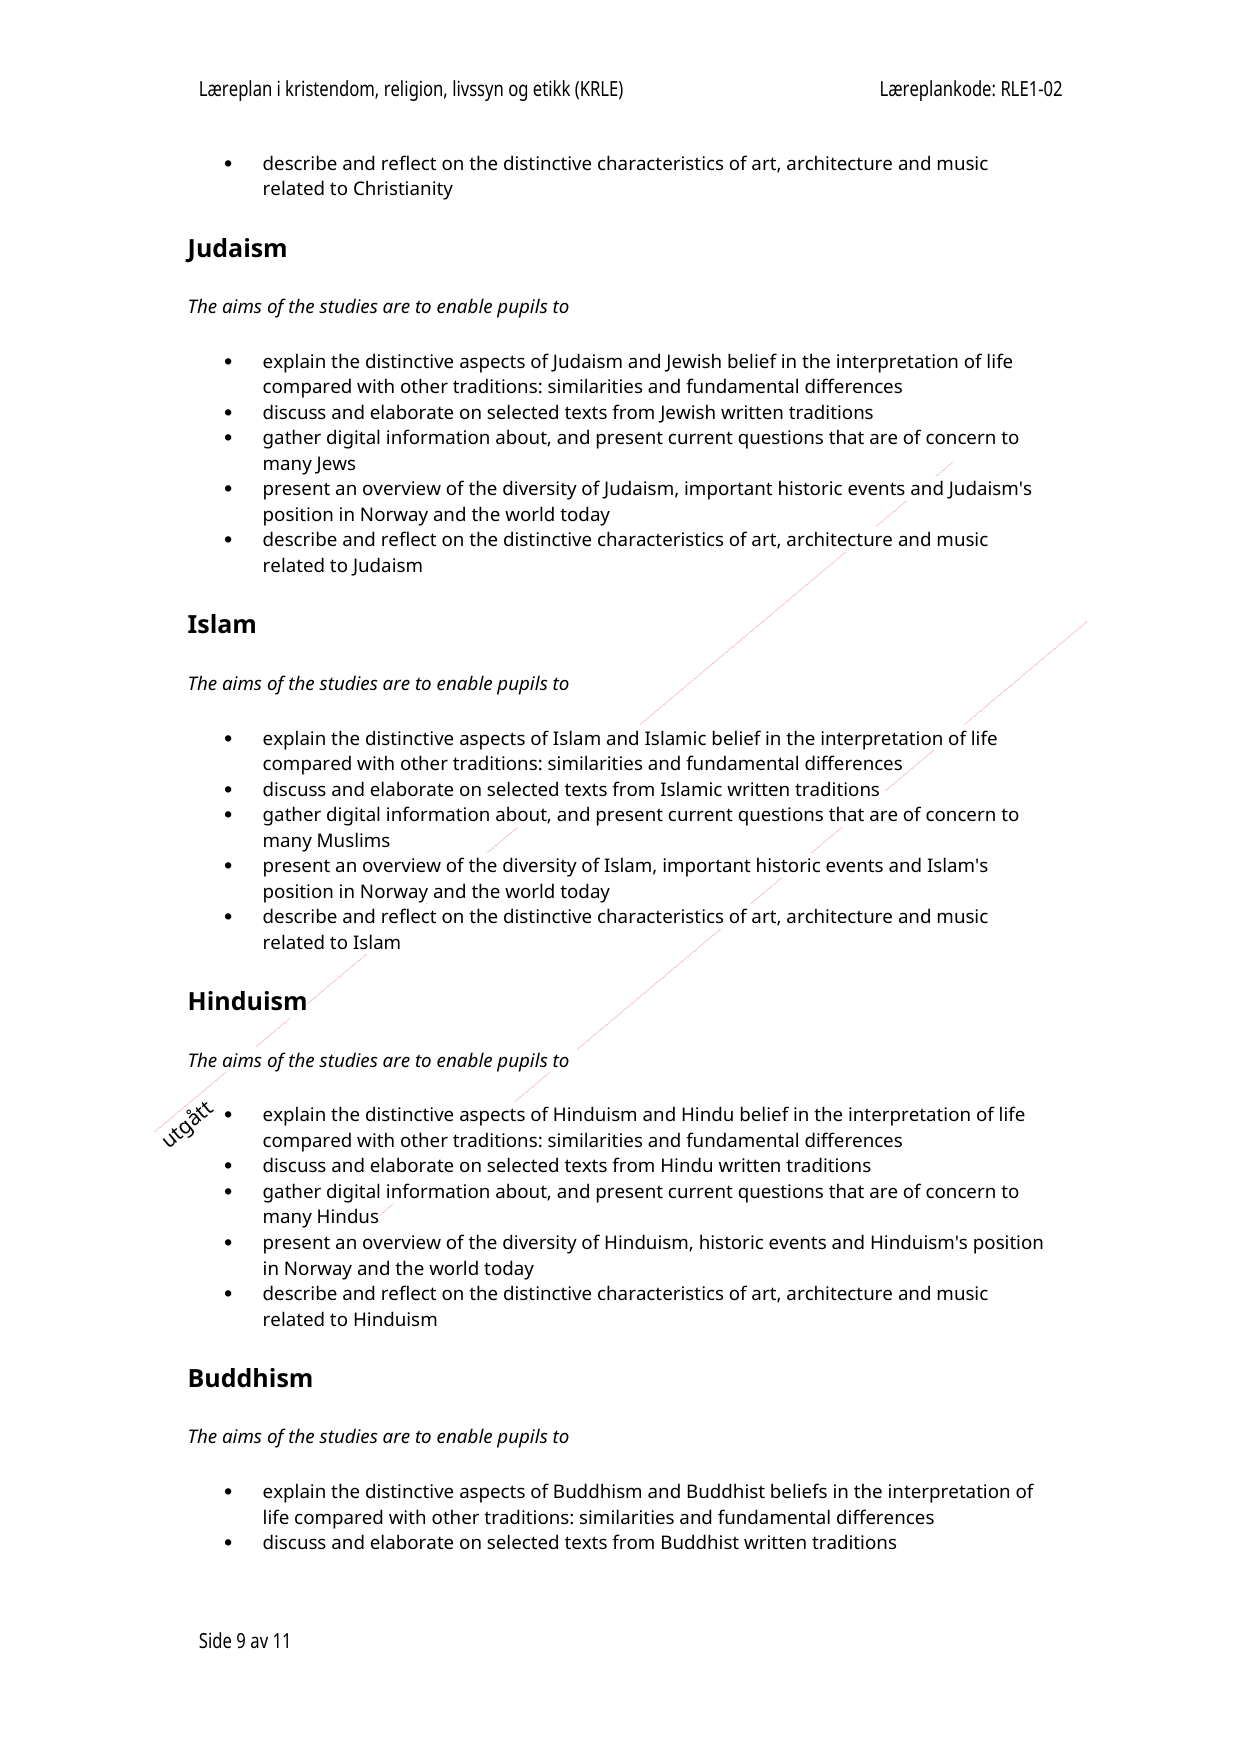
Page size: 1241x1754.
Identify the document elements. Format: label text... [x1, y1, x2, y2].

subtitle Hinduism [307, 984, 653, 1018]
list present an overview of the diversity of Judaism, important historic events and Judaism's position in Norway and the world today [610, 501, 904, 527]
subtitle Islam [741, 607, 1053, 641]
list present an overview of the diversity of Islam, important historic events and Islam's position in Norway and the world today [610, 878, 779, 903]
list gather digital information about, and present current questions that are of concern to many Muslims [390, 827, 516, 852]
subtitle Judaism [288, 230, 1053, 264]
list gather digital information about, and present current questions that are of concern to many Muslims [489, 827, 840, 852]
text The aims of the studies are to enable pupils to [1000, 670, 1053, 696]
list describe and reflect on the distinctive characteristics of art, architecture and music related to Islam [401, 929, 719, 954]
list gather digital information about, and present current questions that are of concern to many Muslims [814, 801, 1053, 852]
list discuss and elaborate on selected texts from Hindu written traditions [876, 1153, 1053, 1178]
list discuss and elaborate on selected texts from Jewish written traditions [879, 399, 1053, 425]
list gather digital information about, and present current questions that are of concern to many Hindus [379, 1178, 1053, 1229]
list discuss and elaborate on selected texts from Islamic written traditions [885, 776, 1053, 801]
text The aims of the studies are to enable pupils to [577, 670, 703, 696]
text The aims of the studies are to enable pupils to [577, 1424, 1053, 1449]
list describe and reflect on the distinctive characteristics of art, architecture and music related to Hinduism [438, 1280, 1053, 1331]
list describe and reflect on the distinctive characteristics of art, architecture and music related to Christianity [453, 150, 1053, 201]
list describe and reflect on the distinctive characteristics of art, architecture and music related to Islam [692, 903, 1053, 954]
list present an overview of the diversity of Hinduism, historic events and Hinduism's position in Norway and the world today [534, 1229, 1053, 1280]
list explain the distinctive aspects of Judaism and Jewish belief in the interpretation of life compared with other traditions: similarities and fundamental differences [903, 348, 1053, 399]
list present an overview of the diversity of Islam, important historic events and Islam's position in Norway and the world today [753, 852, 1053, 903]
subtitle Hinduism [616, 984, 1053, 1018]
list explain the distinctive aspects of Islam and Islamic belief in the interpretation of life compared with other traditions: similarities and fundamental differences [904, 725, 1053, 776]
list gather digital information about, and present current questions that are of concern to many Jews [356, 425, 1053, 476]
text The aims of the studies are to enable pupils to [675, 670, 1027, 696]
list present an overview of the diversity of Judaism, important historic events and Judaism's position in Norway and the world today [877, 476, 1053, 527]
list gather digital information about, and present current questions that are of concern to many Jews [225, 425, 263, 476]
list explain the distinctive aspects of Buddhism and Buddhist beliefs in the interpretation of life compared with other traditions: similarities and fundamental differences [225, 1478, 1053, 1529]
text The aims of the studies are to enable pupils to [577, 1047, 1053, 1072]
list describe and reflect on the distinctive characteristics of art, architecture and music related to Judaism [816, 527, 1053, 578]
list describe and reflect on the distinctive characteristics of art, architecture and music related to Islam [225, 903, 425, 954]
list describe and reflect on the distinctive characteristics of art, architecture and music related to Judaism [423, 552, 844, 578]
subtitle Hinduism [307, 984, 329, 1002]
subtitle Islam [257, 607, 778, 641]
list present an overview of the diversity of Islam, important historic events and Islam's position in Norway and the world today [225, 852, 486, 903]
text The aims of the studies are to enable pupils to [187, 293, 1053, 319]
list discuss and elaborate on selected texts from Buddhist written traditions [225, 1529, 1053, 1555]
subtitle Buddhism [313, 1361, 1053, 1394]
list explain the distinctive aspects of Hinduism and Hindu belief in the interpretation of life compared with other traditions: similarities and fundamental differences [903, 1102, 1053, 1153]
